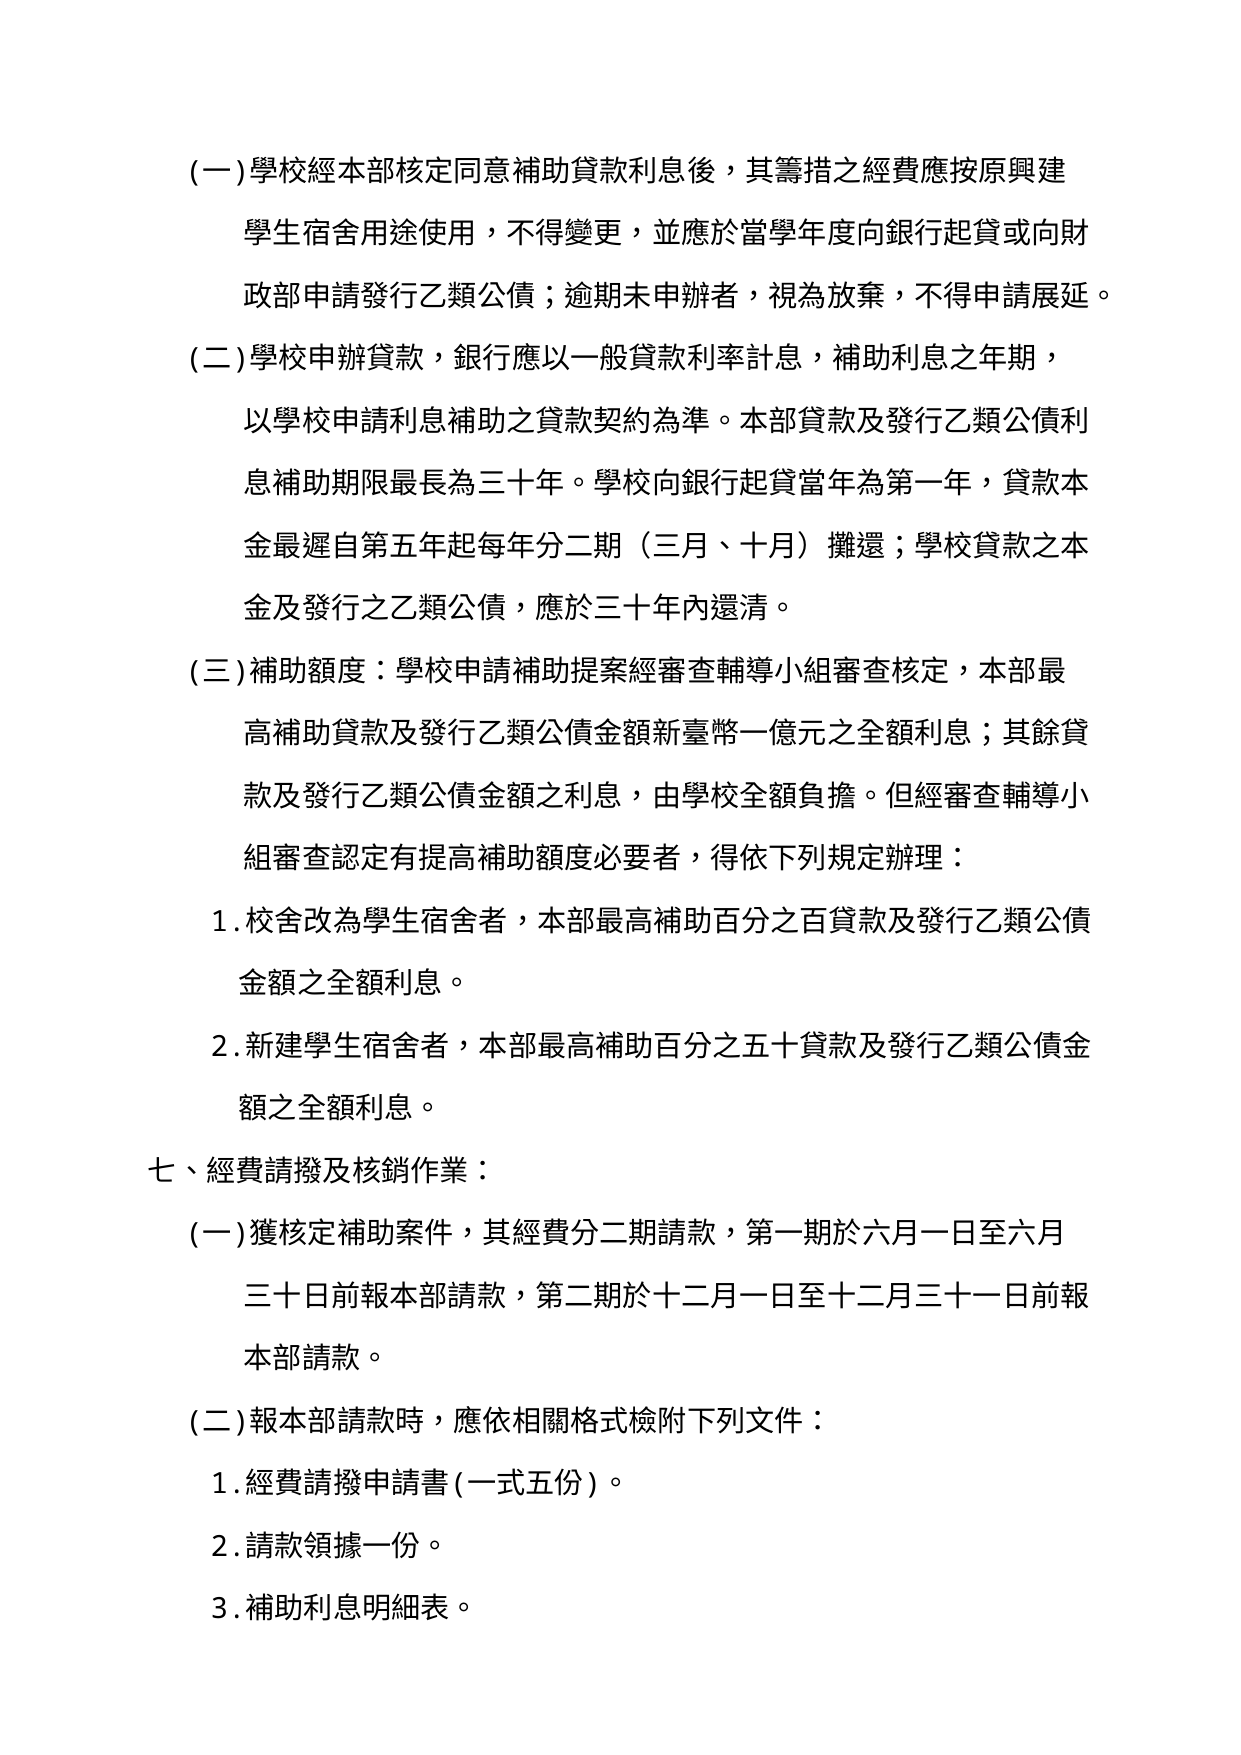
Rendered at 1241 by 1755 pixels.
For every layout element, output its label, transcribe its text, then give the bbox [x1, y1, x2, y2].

text (一)獲核定補助案件，其經費分二期請款，第一期於六月一日至六月三十日前報本部請款，第二期於十二月一日至十二月三十一日前報本部請款。 [185, 1189, 1093, 1377]
text (二)學校申辦貸款，銀行應以一般貸款利率計息，補助利息之年期，以學校申請利息補助之貸款契約為準。本部貸款及發行乙類公債利息補助期限最長為三十年。學校向銀行起貸當年為第一年，貸款本金最遲自第五年起每年分二期（三月、十月）攤還；學校貸款之本金及發行之乙類公債，應於三十年內還清。 [185, 314, 1093, 627]
text 3.補助利息明細表。 [210, 1564, 1093, 1627]
text 七、經費請撥及核銷作業： [148, 1127, 1093, 1189]
text 1.經費請撥申請書(一式五份)。 [210, 1439, 1093, 1502]
text (二)報本部請款時，應依相關格式檢附下列文件： [185, 1377, 1093, 1439]
text 2.新建學生宿舍者，本部最高補助百分之五十貸款及發行乙類公債金額之全額利息。 [210, 1002, 1093, 1127]
text (一)學校經本部核定同意補助貸款利息後，其籌措之經費應按原興建學生宿舍用途使用，不得變更，並應於當學年度向銀行起貸或向財政部申請發行乙類公債；逾期未申辦者，視為放棄，不得申請展延。 [185, 127, 1093, 314]
text 2.請款領據一份。 [210, 1502, 1093, 1564]
text 1.校舍改為學生宿舍者，本部最高補助百分之百貸款及發行乙類公債金額之全額利息。 [210, 877, 1093, 1002]
text (三)補助額度：學校申請補助提案經審查輔導小組審查核定，本部最高補助貸款及發行乙類公債金額新臺幣一億元之全額利息；其餘貸款及發行乙類公債金額之利息，由學校全額負擔。但經審查輔導小組審查認定有提高補助額度必要者，得依下列規定辦理： [185, 627, 1093, 877]
